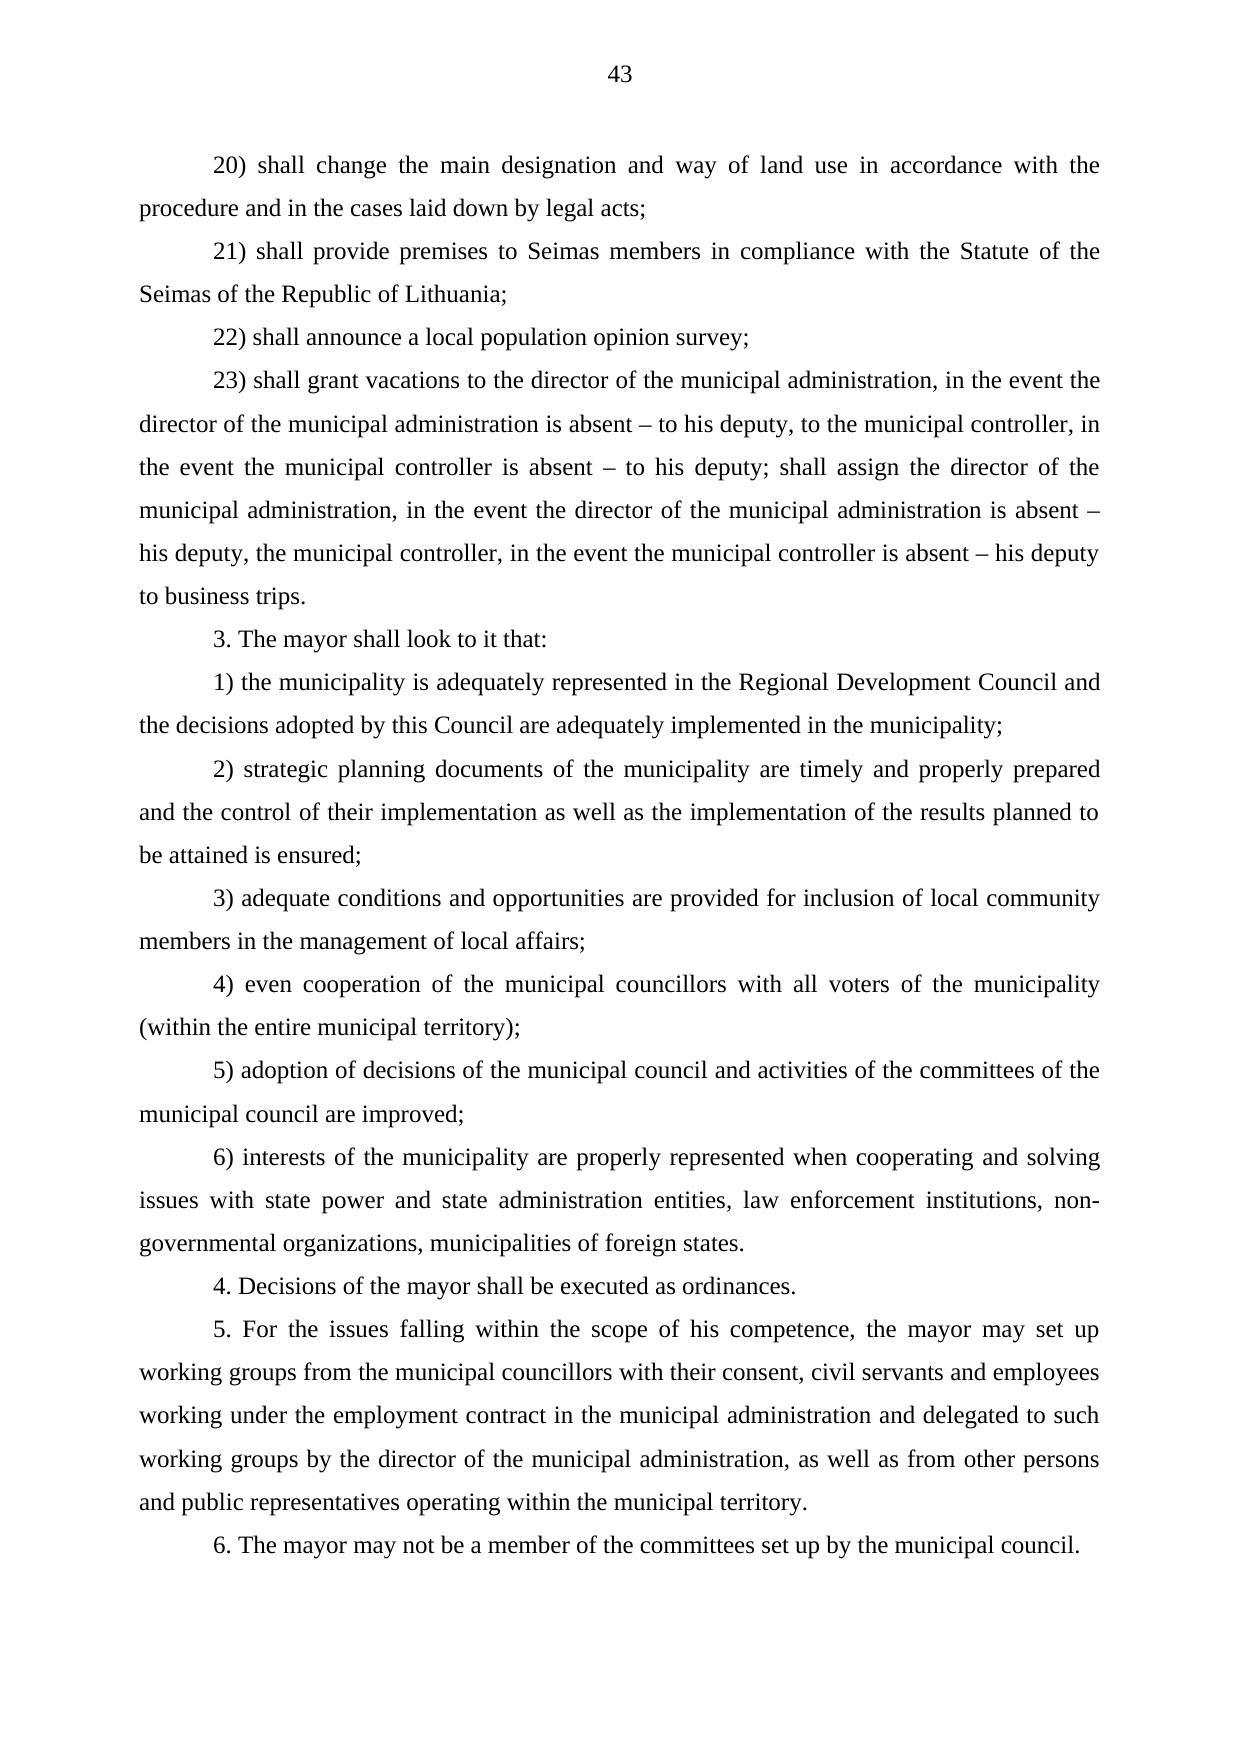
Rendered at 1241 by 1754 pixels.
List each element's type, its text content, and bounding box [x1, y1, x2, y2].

text 22) shall announce a local population opinion survey; [139, 322, 1101, 351]
text 4) even cooperation of the municipal councillors with all voters of the municipality (within the entire municipal territory); [139, 969, 1101, 1041]
text 5) adoption of decisions of the municipal council and activities of the committees of the municipal council are improved; [139, 1056, 1101, 1127]
text 4. Decisions of the mayor shall be executed as ordinances. [139, 1271, 1101, 1300]
text 20) shall change the main designation and way of land use in accordance with the procedure and in the cases laid down by legal acts; [139, 150, 1101, 222]
text 3) adequate conditions and opportunities are provided for inclusion of local community members in the management of local affairs; [139, 883, 1101, 955]
text 21) shall provide premises to Seimas members in compliance with the Statute of the Seimas of the Republic of Lithuania; [139, 236, 1101, 308]
text 6) interests of the municipality are properly represented when cooperating and solving issues with state power and state administration entities, law enforcement institutions, non-governmental organizations, municipalities of foreign states. [139, 1142, 1101, 1257]
text 3. The mayor shall look to it that: [139, 624, 1101, 653]
text 2) strategic planning documents of the municipality are timely and properly prepared and the control of their implementation as well as the implementation of the results planned to be attained is ensured; [139, 754, 1101, 869]
text 23) shall grant vacations to the director of the municipal administration, in the event the director of the municipal administration is absent – to his deputy, to the municipal controller, in the event the municipal controller is absent – to his deputy; shall assign the director of the municipal administration, in the event the director of the municipal administration is absent – his deputy, the municipal controller, in the event the municipal controller is absent – his deputy to business trips. [139, 366, 1101, 610]
text 6. The mayor may not be a member of the committees set up by the municipal council. [139, 1530, 1101, 1559]
text 1) the municipality is adequately represented in the Regional Development Council and the decisions adopted by this Council are adequately implemented in the municipality; [139, 667, 1101, 739]
text 5. For the issues falling within the scope of his competence, the mayor may set up working groups from the municipal councillors with their consent, civil servants and employees working under the employment contract in the municipal administration and delegated to such working groups by the director of the municipal administration, as well as from other persons and public representatives operating within the municipal territory. [139, 1314, 1101, 1516]
